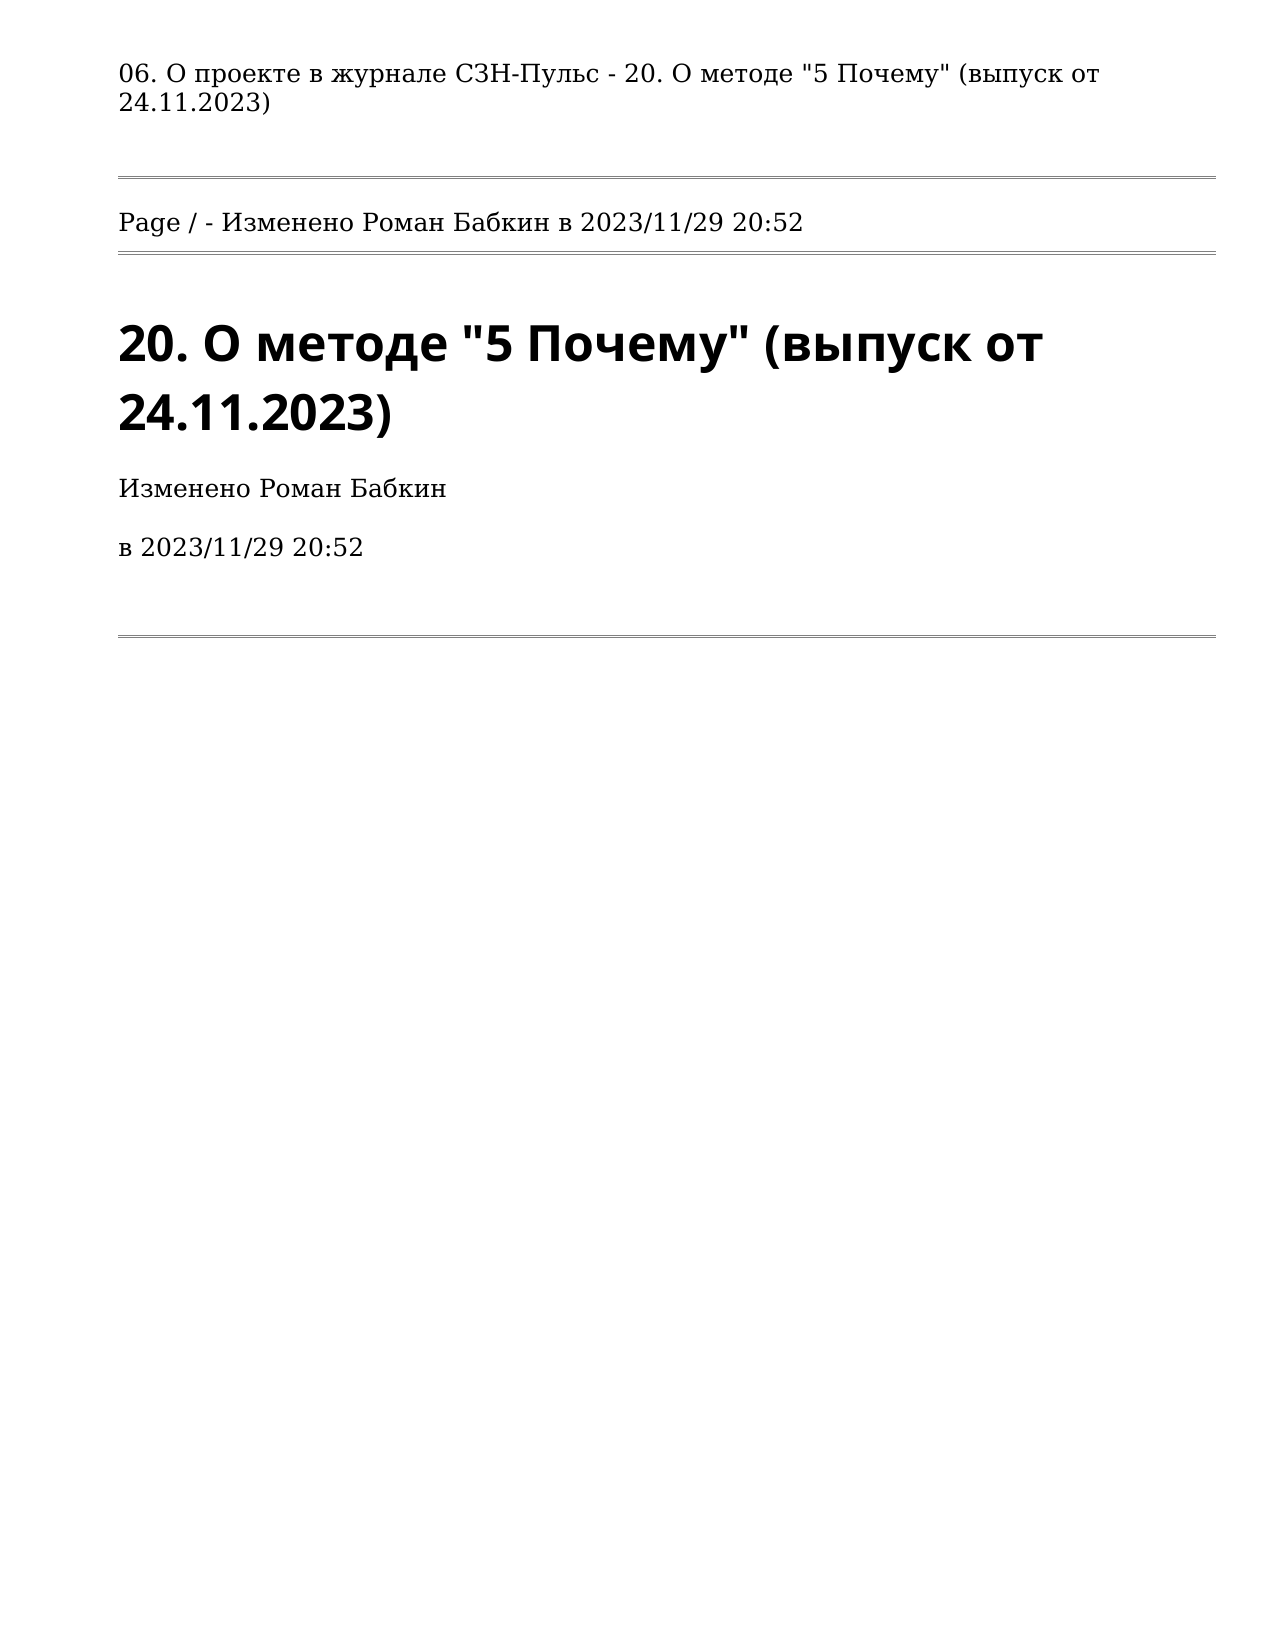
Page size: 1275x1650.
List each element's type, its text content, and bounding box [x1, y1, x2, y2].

text 06. О проекте в журнале СЗН-Пульс - 20. О методе "5 Почему" (выпуск от 24.11.2023) [118, 59, 1216, 117]
text Изменено Роман Бабкин [118, 474, 1216, 503]
text в 2023/11/29 20:52 [118, 533, 1216, 562]
subtitle 20. О методе "5 Почему" (выпуск от 24.11.2023) [118, 308, 1216, 444]
text Page / - Изменено Роман Бабкин в 2023/11/29 20:52 [118, 208, 1216, 237]
